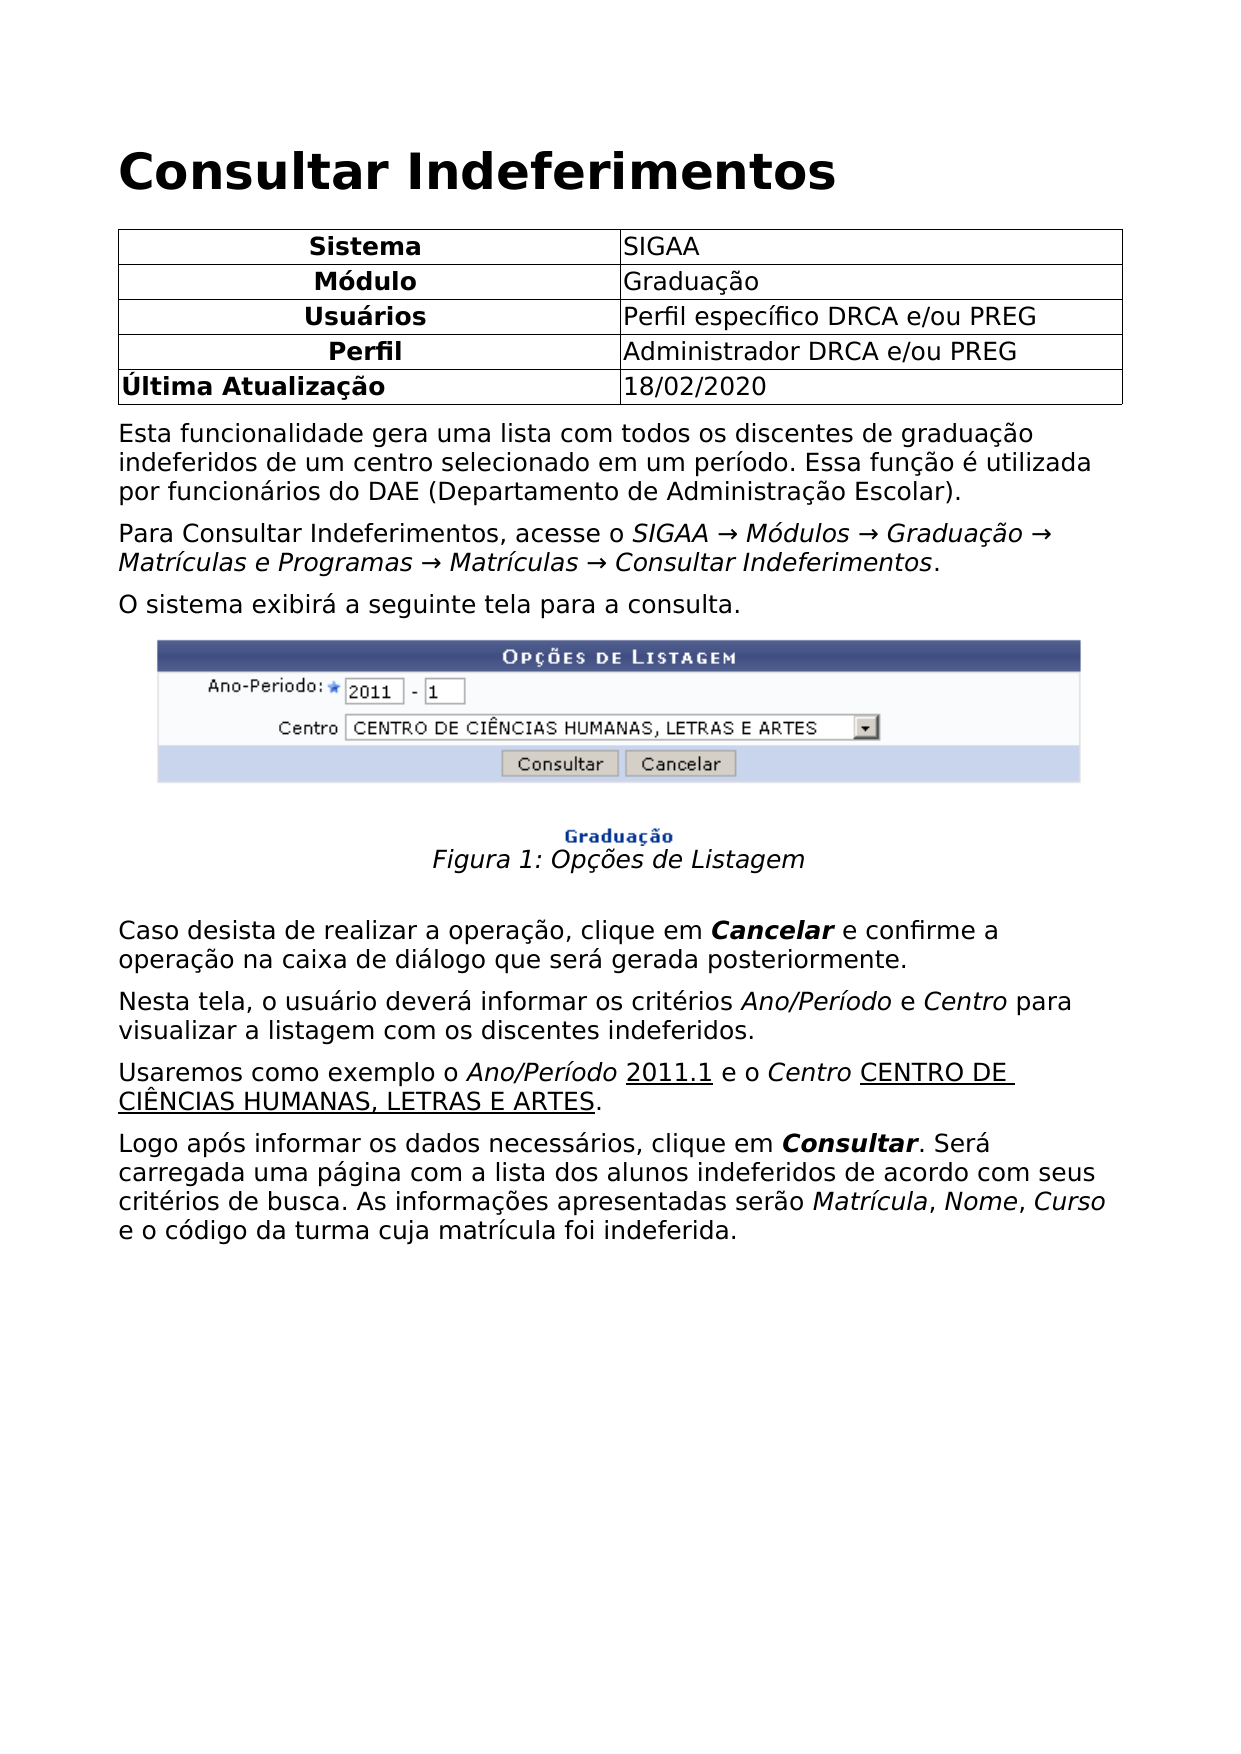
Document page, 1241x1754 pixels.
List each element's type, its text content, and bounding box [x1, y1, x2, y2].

text Nesta tela, o usuário deverá informar os critérios Ano/Período e Centro para visualizar a listagem com os discentes indeferidos. [118, 987, 1122, 1046]
table_cell 18/02/2020 [621, 370, 1122, 404]
table_cell Perfil [119, 335, 620, 369]
text O sistema exibirá a seguinte tela para a consulta. [118, 590, 1122, 619]
table_header Sistema [119, 230, 620, 264]
picture [146, 631, 1095, 846]
subtitle Consultar Indeferimentos [118, 143, 1122, 201]
table_header SIGAA [621, 230, 1122, 264]
table_cell Usuários [119, 300, 620, 334]
table_cell Última Atualização [119, 370, 620, 404]
text Caso desista de realizar a operação, clique em Cancelar e confirme a operação na caixa de diálogo que será gerada posteriormente. [118, 916, 1122, 975]
table_cell Módulo [119, 265, 620, 299]
table_cell Administrador DRCA e/ou PREG [621, 335, 1122, 369]
text Usaremos como exemplo o Ano/Período 2011.1 e o Centro CENTRO DE CIÊNCIAS HUMANAS, LETRAS E ARTES. [118, 1058, 1122, 1116]
table_cell Perfil específico DRCA e/ou PREG [621, 300, 1122, 334]
text Para Consultar Indeferimentos, acesse o SIGAA → Módulos → Graduação → Matrículas e Programas → Matrículas → Consultar Indeferimentos. [118, 519, 1122, 577]
table_cell Graduação [621, 265, 1122, 299]
text Figura 1: Opções de Listagem [146, 846, 1094, 875]
text Logo após informar os dados necessários, clique em Consultar. Será carregada uma página com a lista dos alunos indeferidos de acordo com seus critérios de busca. As informações apresentadas serão Matrícula, Nome, Curso e o código da turma cuja matrícula foi indeferida. [118, 1129, 1122, 1246]
text Esta funcionalidade gera uma lista com todos os discentes de graduação indeferidos de um centro selecionado em um período. Essa função é utilizada por funcionários do DAE (Departamento de Administração Escolar). [118, 419, 1122, 507]
